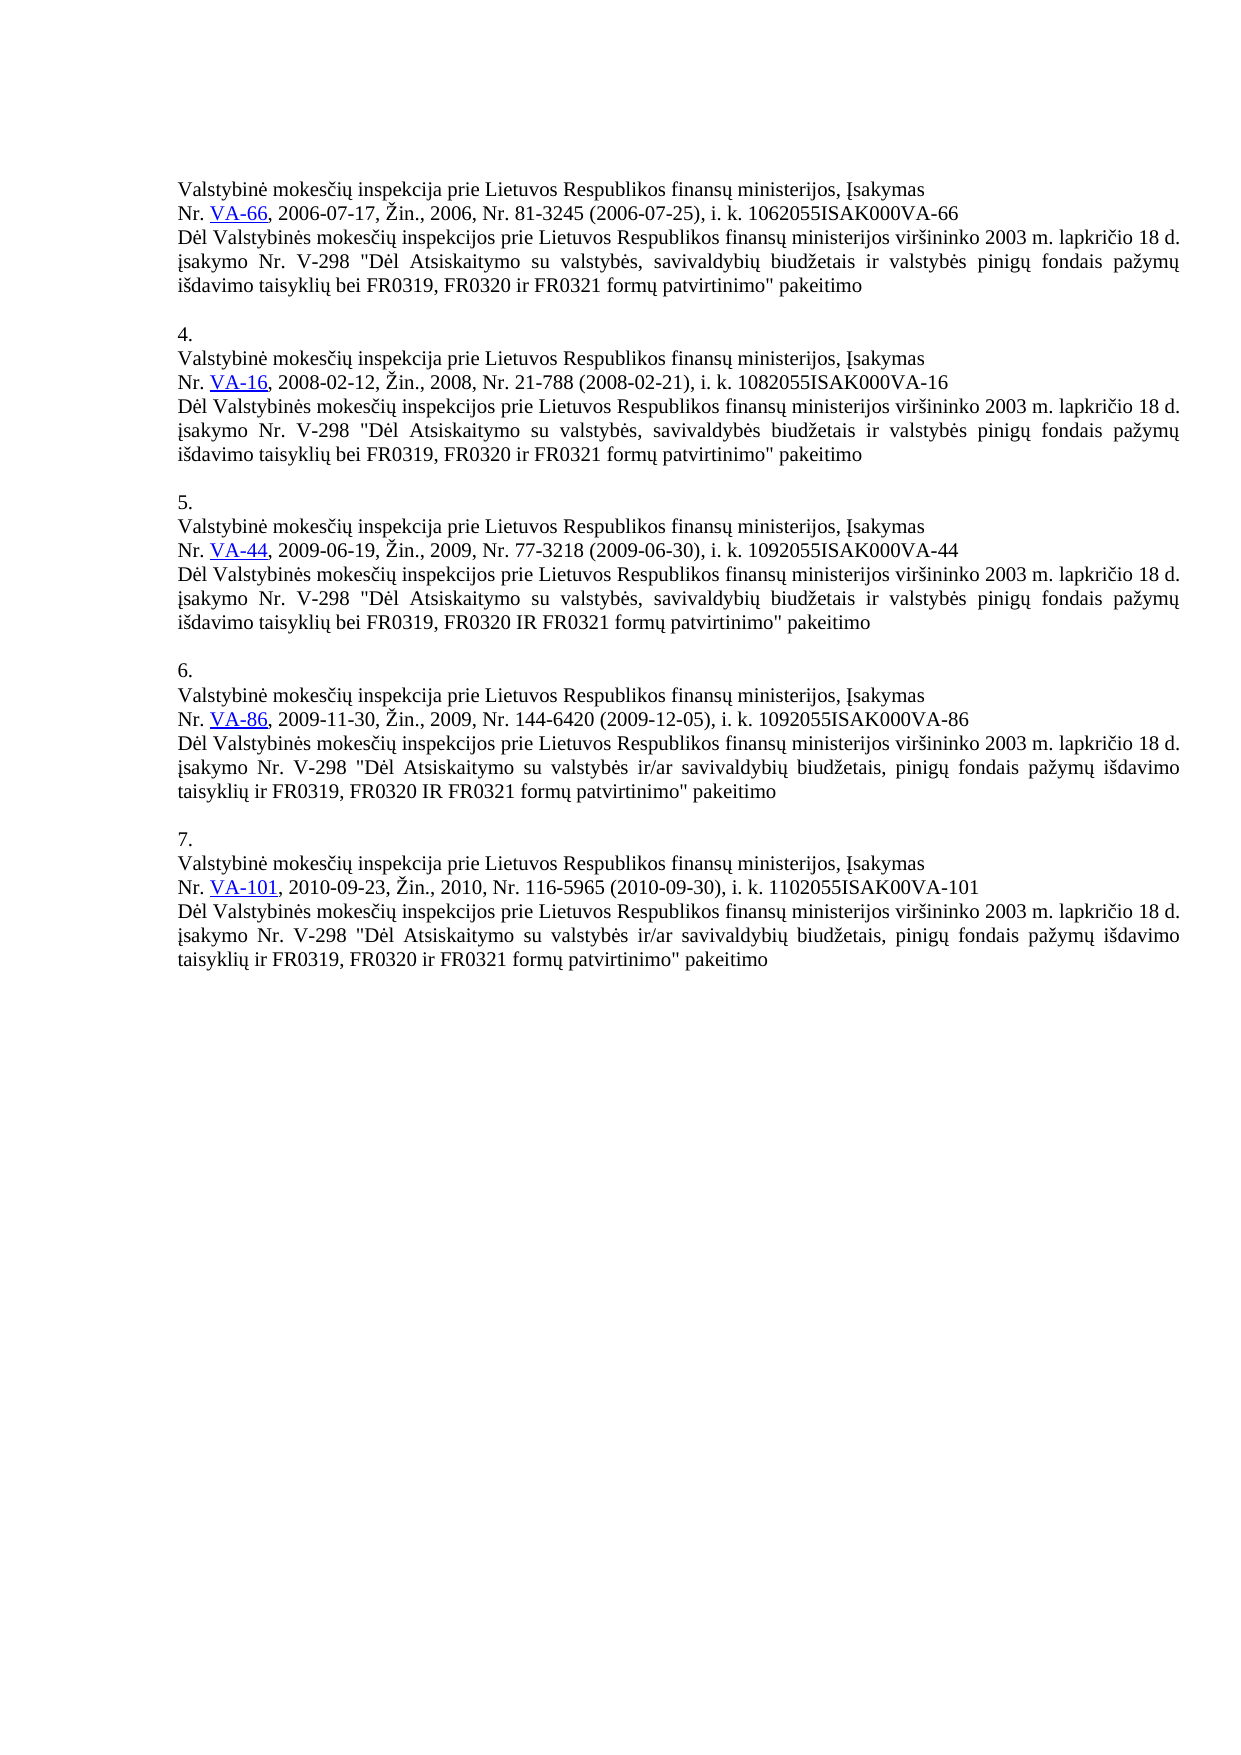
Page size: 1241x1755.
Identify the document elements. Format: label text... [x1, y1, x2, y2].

text Valstybinė mokesčių inspekcija prie Lietuvos Respublikos finansų ministerijos, Įsakymas [177, 514, 1181, 538]
text Nr. VA-16, 2008-02-12, Žin., 2008, Nr. 21-788 (2008-02-21), i. k. 1082055ISAK000VA-16 [177, 370, 1181, 394]
text Valstybinė mokesčių inspekcija prie Lietuvos Respublikos finansų ministerijos, Įsakymas [177, 177, 1181, 201]
text Dėl Valstybinės mokesčių inspekcijos prie Lietuvos Respublikos finansų ministerijos viršininko 2003 m. lapkričio 18 d. įsakymo Nr. V-298 "Dėl Atsiskaitymo su valstybės ir/ar savivaldybių biudžetais, pinigų fondais pažymų išdavimo taisyklių ir FR0319, FR0320 IR FR0321 formų patvirtinimo" pakeitimo [177, 731, 1181, 803]
text Dėl Valstybinės mokesčių inspekcijos prie Lietuvos Respublikos finansų ministerijos viršininko 2003 m. lapkričio 18 d. įsakymo Nr. V-298 "Dėl Atsiskaitymo su valstybės, savivaldybių biudžetais ir valstybės pinigų fondais pažymų išdavimo taisyklių bei FR0319, FR0320 IR FR0321 formų patvirtinimo" pakeitimo [177, 562, 1181, 634]
text Nr. VA-66, 2006-07-17, Žin., 2006, Nr. 81-3245 (2006-07-25), i. k. 1062055ISAK000VA-66 [177, 201, 1181, 225]
text Nr. VA-86, 2009-11-30, Žin., 2009, Nr. 144-6420 (2009-12-05), i. k. 1092055ISAK000VA-86 [177, 707, 1181, 731]
text 4. [177, 322, 1181, 346]
text 6. [177, 658, 1181, 682]
text Valstybinė mokesčių inspekcija prie Lietuvos Respublikos finansų ministerijos, Įsakymas [177, 682, 1181, 707]
text Dėl Valstybinės mokesčių inspekcijos prie Lietuvos Respublikos finansų ministerijos viršininko 2003 m. lapkričio 18 d. įsakymo Nr. V-298 "Dėl Atsiskaitymo su valstybės, savivaldybės biudžetais ir valstybės pinigų fondais pažymų išdavimo taisyklių bei FR0319, FR0320 ir FR0321 formų patvirtinimo" pakeitimo [177, 394, 1181, 466]
text Nr. VA-101, 2010-09-23, Žin., 2010, Nr. 116-5965 (2010-09-30), i. k. 1102055ISAK00VA-101 [177, 875, 1181, 899]
text Dėl Valstybinės mokesčių inspekcijos prie Lietuvos Respublikos finansų ministerijos viršininko 2003 m. lapkričio 18 d. įsakymo Nr. V-298 "Dėl Atsiskaitymo su valstybės ir/ar savivaldybių biudžetais, pinigų fondais pažymų išdavimo taisyklių ir FR0319, FR0320 ir FR0321 formų patvirtinimo" pakeitimo [177, 899, 1181, 971]
text 7. [177, 827, 1181, 851]
text Dėl Valstybinės mokesčių inspekcijos prie Lietuvos Respublikos finansų ministerijos viršininko 2003 m. lapkričio 18 d. įsakymo Nr. V-298 "Dėl Atsiskaitymo su valstybės, savivaldybių biudžetais ir valstybės pinigų fondais pažymų išdavimo taisyklių bei FR0319, FR0320 ir FR0321 formų patvirtinimo" pakeitimo [177, 225, 1181, 297]
text Valstybinė mokesčių inspekcija prie Lietuvos Respublikos finansų ministerijos, Įsakymas [177, 851, 1181, 875]
text 5. [177, 490, 1181, 514]
text Nr. VA-44, 2009-06-19, Žin., 2009, Nr. 77-3218 (2009-06-30), i. k. 1092055ISAK000VA-44 [177, 538, 1181, 562]
text Valstybinė mokesčių inspekcija prie Lietuvos Respublikos finansų ministerijos, Įsakymas [177, 346, 1181, 370]
